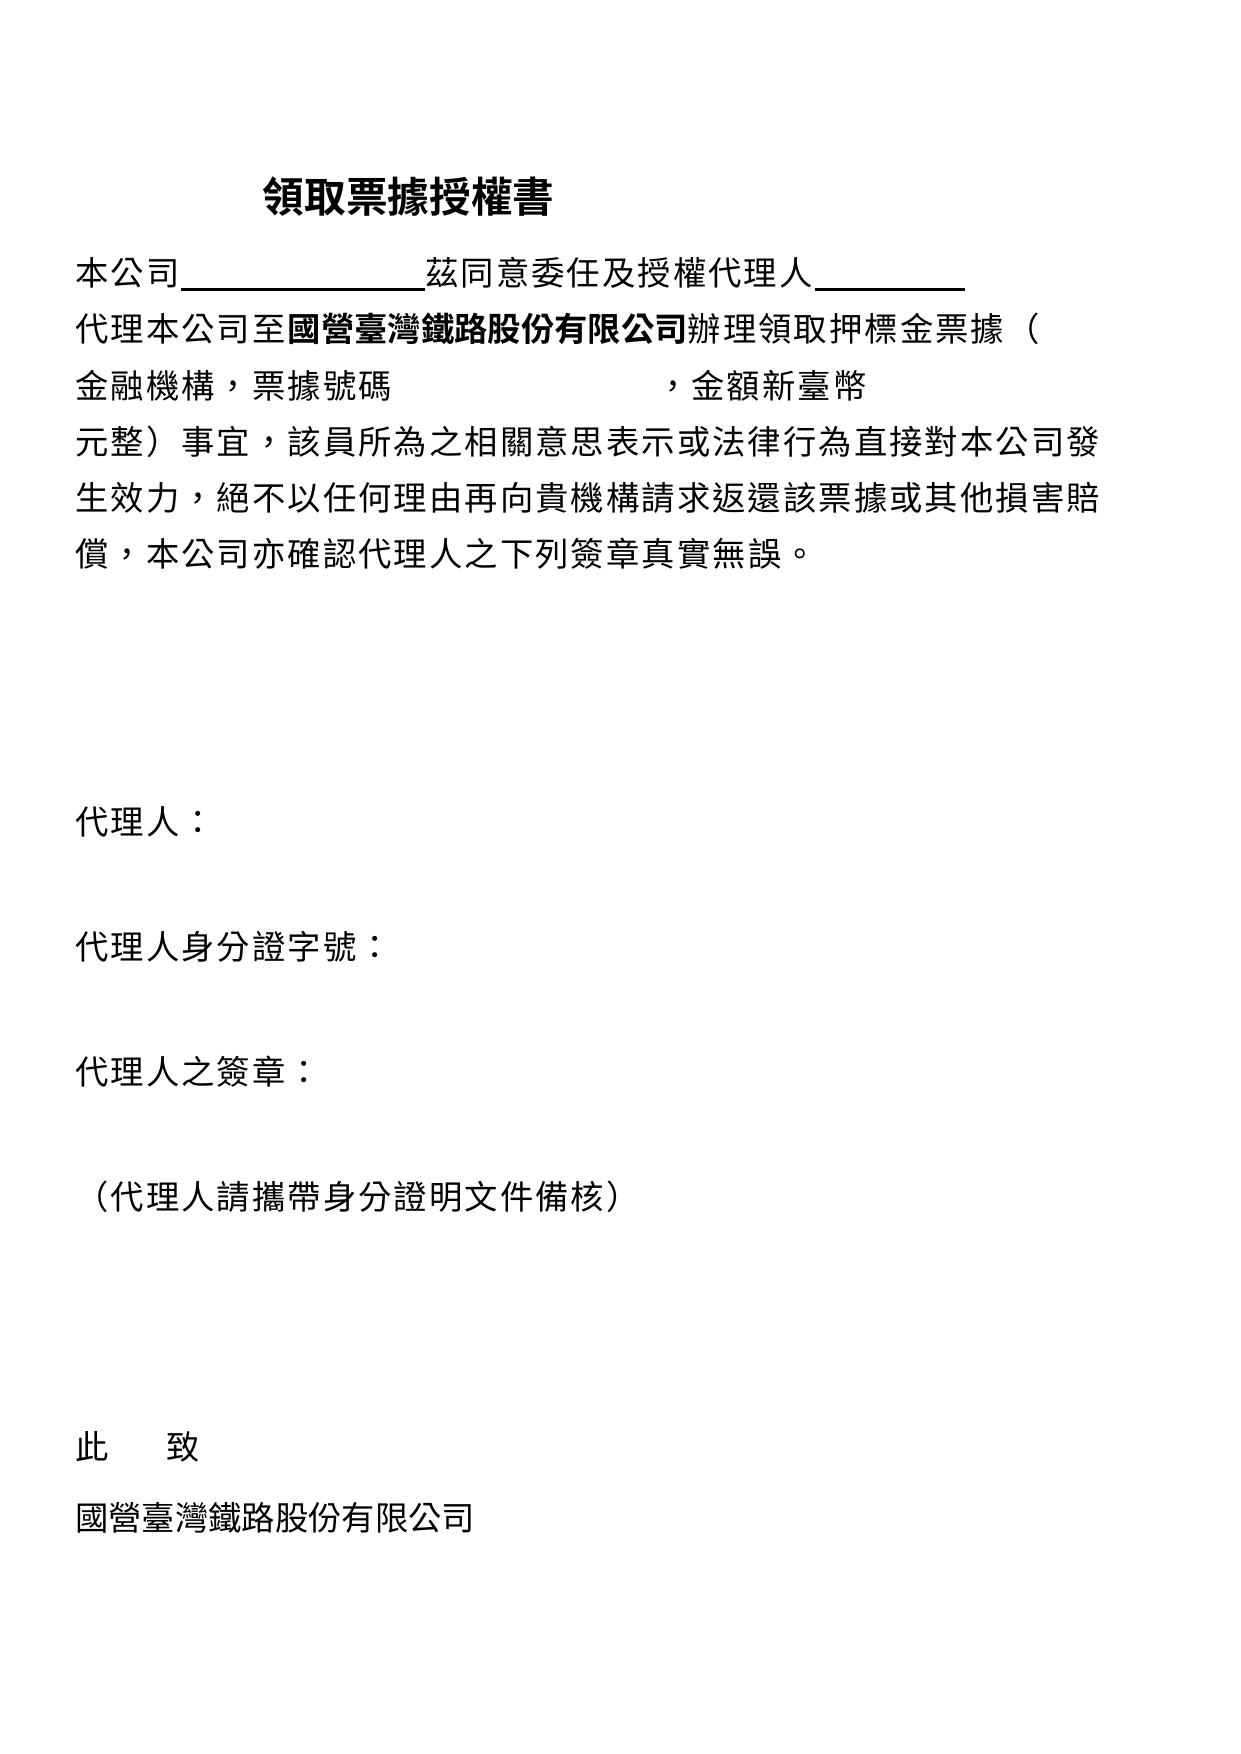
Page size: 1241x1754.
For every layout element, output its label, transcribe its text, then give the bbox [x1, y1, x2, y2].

text （代理人請攜帶身分證明文件備核） [75, 1153, 1051, 1216]
text 代理人身分證字號： [75, 903, 1051, 966]
text 國營臺灣鐵路股份有限公司 [75, 1496, 1073, 1539]
text 此 致 [75, 1403, 1000, 1466]
text 代理人之簽章： [75, 1028, 1051, 1091]
text 代理本公司至國營臺灣鐵路股份有限公司辦理領取押標金票據（ 金融機構，票據號碼 ，金額新臺幣 元整）事宜，該員所為之相關意思表示或法律行為直接對本公司發生效力，絕不以任何理由再向貴機構請求返還該票據或其他損害賠償，本公司亦確認代理人之下列簽章真實無誤。 [75, 297, 1121, 578]
text 代理人： [75, 778, 1051, 841]
text 本公司 茲同意委任及授權代理人 [75, 241, 1121, 297]
text 領取票據授權書 [262, 153, 937, 216]
